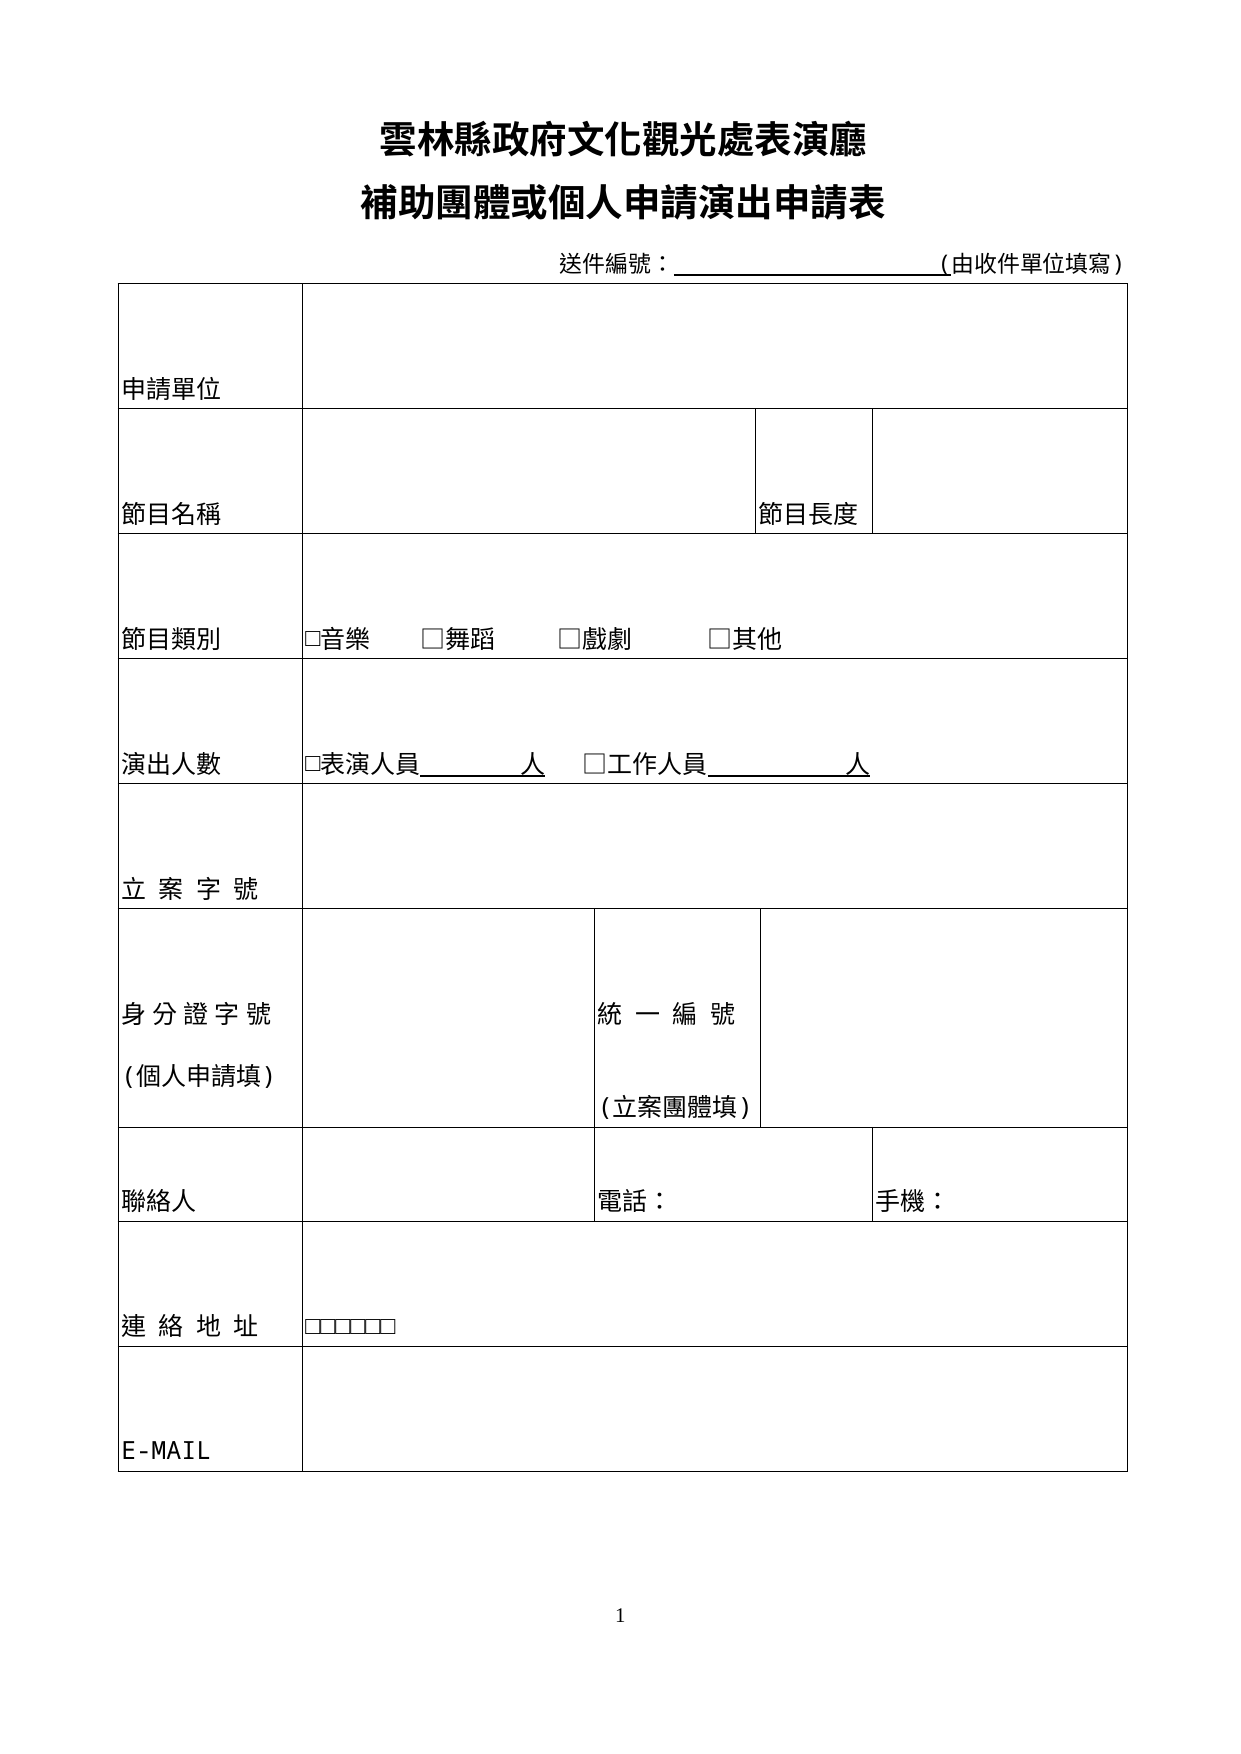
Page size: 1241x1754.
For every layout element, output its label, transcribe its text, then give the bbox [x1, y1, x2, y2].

table_cell 節目長度 [756, 409, 872, 533]
table_cell □音樂 □舞蹈 □戲劇 □其他 [303, 534, 1127, 658]
table_cell [303, 784, 1127, 908]
table_cell 演出人數 [119, 659, 302, 783]
table_cell [303, 1128, 594, 1221]
table_cell 連絡地址 [119, 1222, 302, 1346]
table_cell 身分證字號 (個人申請填) [119, 909, 302, 1127]
table_cell [761, 909, 1127, 1127]
table_header 雲林縣政府文化觀光處表演廳 補助團體或個人申請演出申請表 送件編號： (由收件單位填寫) [118, 96, 1128, 283]
table_cell 統 一 編 號 (立案團體填) [595, 909, 760, 1127]
table_cell □表演人員 人 □工作人員 人 [303, 659, 1127, 783]
table_cell 電話： [595, 1128, 872, 1221]
table_cell □□□□□□ [303, 1222, 1127, 1346]
table_cell 節目名稱 [119, 409, 302, 533]
table_cell 立案字號 [119, 784, 302, 908]
table_cell [303, 409, 755, 533]
table_cell 手機： [873, 1128, 1127, 1221]
table_cell 節目類別 [119, 534, 302, 658]
table_cell [303, 284, 1127, 408]
table_cell E-mail [119, 1347, 302, 1471]
table_cell [873, 409, 1127, 533]
table_cell 申請單位 [119, 284, 302, 408]
table_cell [303, 909, 594, 1127]
table_cell 聯絡人 [119, 1128, 302, 1221]
table_cell [303, 1347, 1127, 1471]
